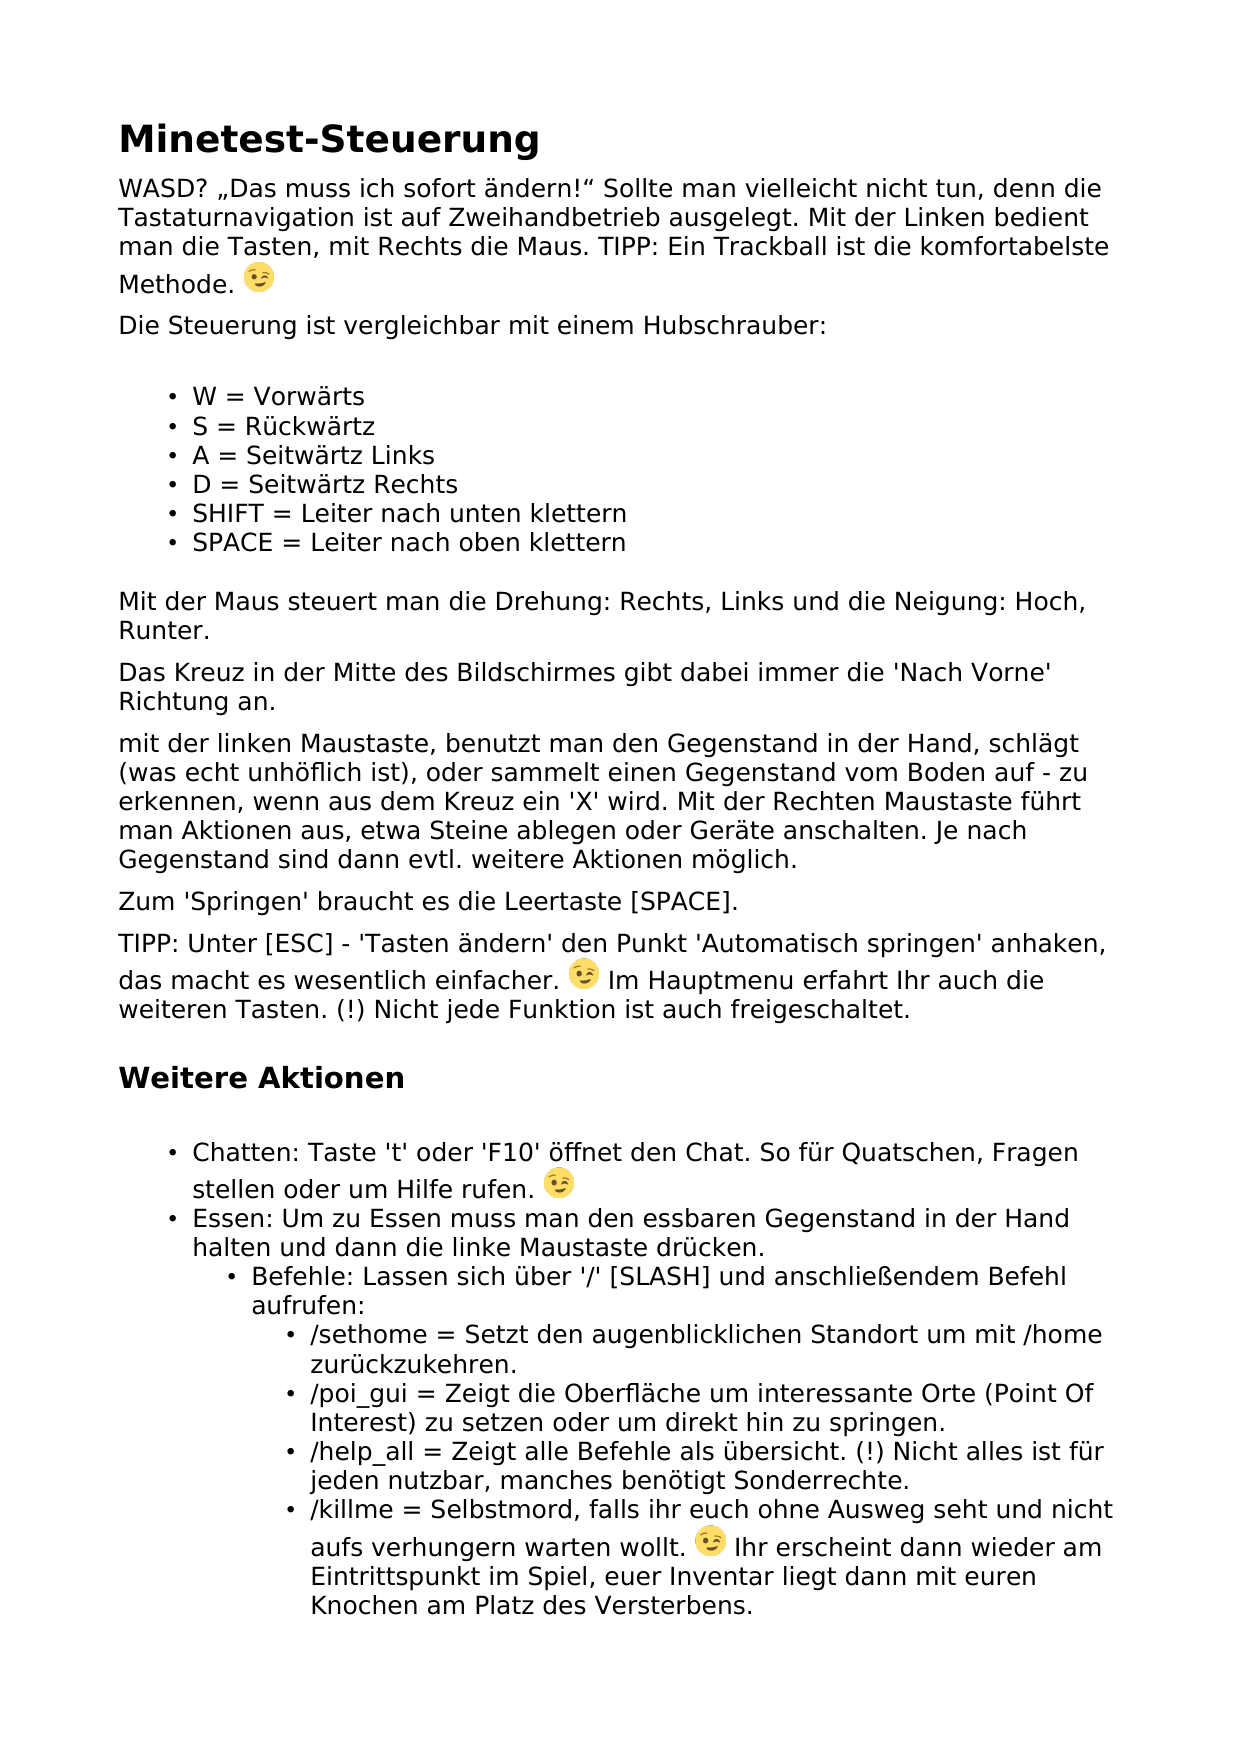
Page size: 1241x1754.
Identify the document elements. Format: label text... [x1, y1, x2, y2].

picture [694, 1525, 727, 1557]
picture [568, 957, 600, 990]
list W = Vorwärts [177, 383, 1122, 412]
subtitle Minetest-Steuerung [118, 118, 1122, 162]
list Chatten: Taste 't' oder 'F10' öffnet den Chat. So für Quatschen, Fragen stellen oder um Hilfe rufen. [177, 1138, 1122, 1204]
text Die Steuerung ist vergleichbar mit einem Hubschrauber: [118, 311, 1122, 341]
text Mit der Maus steuert man die Drehung: Rechts, Links und die Neigung: Hoch, Runter. [118, 587, 1122, 645]
list /sethome = Setzt den augenblicklichen Standort um mit /home zurückzukehren. [295, 1321, 1122, 1379]
list /poi_gui = Zeigt die Oberfläche um interessante Orte (Point Of Interest) zu setzen oder um direkt hin zu springen. [295, 1379, 1122, 1437]
picture [543, 1166, 575, 1199]
picture [243, 261, 275, 293]
list /killme = Selbstmord, falls ihr euch ohne Ausweg seht und nicht aufs verhungern warten wollt. Ihr erscheint dann wieder am Eintrittspunkt im Spiel, euer Inventar liegt dann mit euren Knochen am Platz des Versterbens. [295, 1496, 1122, 1620]
text WASD? „Das muss ich sofort ändern!“ Sollte man vielleicht nicht tun, denn die Tastaturnavigation ist auf Zweihandbetrieb ausgelegt. Mit der Linken bedient man die Tasten, mit Rechts die Maus. TIPP: Ein Trackball ist die komfortabelste Methode. [118, 174, 1122, 299]
text Zum 'Springen' braucht es die Leertaste [SPACE]. [118, 887, 1122, 916]
text mit der linken Maustaste, benutzt man den Gegenstand in der Hand, schlägt (was echt unhöflich ist), oder sammelt einen Gegenstand vom Boden auf - zu erkennen, wenn aus dem Kreuz ein 'X' wird. Mit der Rechten Maustaste führt man Aktionen aus, etwa Steine ablegen oder Geräte anschalten. Je nach Gegenstand sind dann evtl. weitere Aktionen möglich. [118, 729, 1122, 874]
list SPACE = Leiter nach oben klettern [177, 528, 1122, 558]
list Befehle: Lassen sich über '/' [SLASH] und anschließendem Befehl aufrufen: [236, 1262, 1122, 1321]
list D = Seitwärtz Rechts [177, 470, 1122, 499]
text TIPP: Unter [ESC] - 'Tasten ändern' den Punkt 'Automatisch springen' anhaken, das macht es wesentlich einfacher. Im Hauptmenu erfahrt Ihr auch die weiteren Tasten. (!) Nicht jede Funktion ist auch freigeschaltet. [118, 929, 1122, 1024]
text Das Kreuz in der Mitte des Bildschirmes gibt dabei immer die 'Nach Vorne' Richtung an. [118, 658, 1122, 716]
list SHIFT = Leiter nach unten klettern [177, 499, 1122, 528]
list A = Seitwärtz Links [177, 441, 1122, 470]
list Essen: Um zu Essen muss man den essbaren Gegenstand in der Hand halten und dann die linke Maustaste drücken. [177, 1204, 1122, 1262]
list /help_all = Zeigt alle Befehle als übersicht. (!) Nicht alles ist für jeden nutzbar, manches benötigt Sonderrechte. [295, 1437, 1122, 1496]
subtitle Weitere Aktionen [118, 1062, 1122, 1096]
list S = Rückwärtz [177, 412, 1122, 441]
